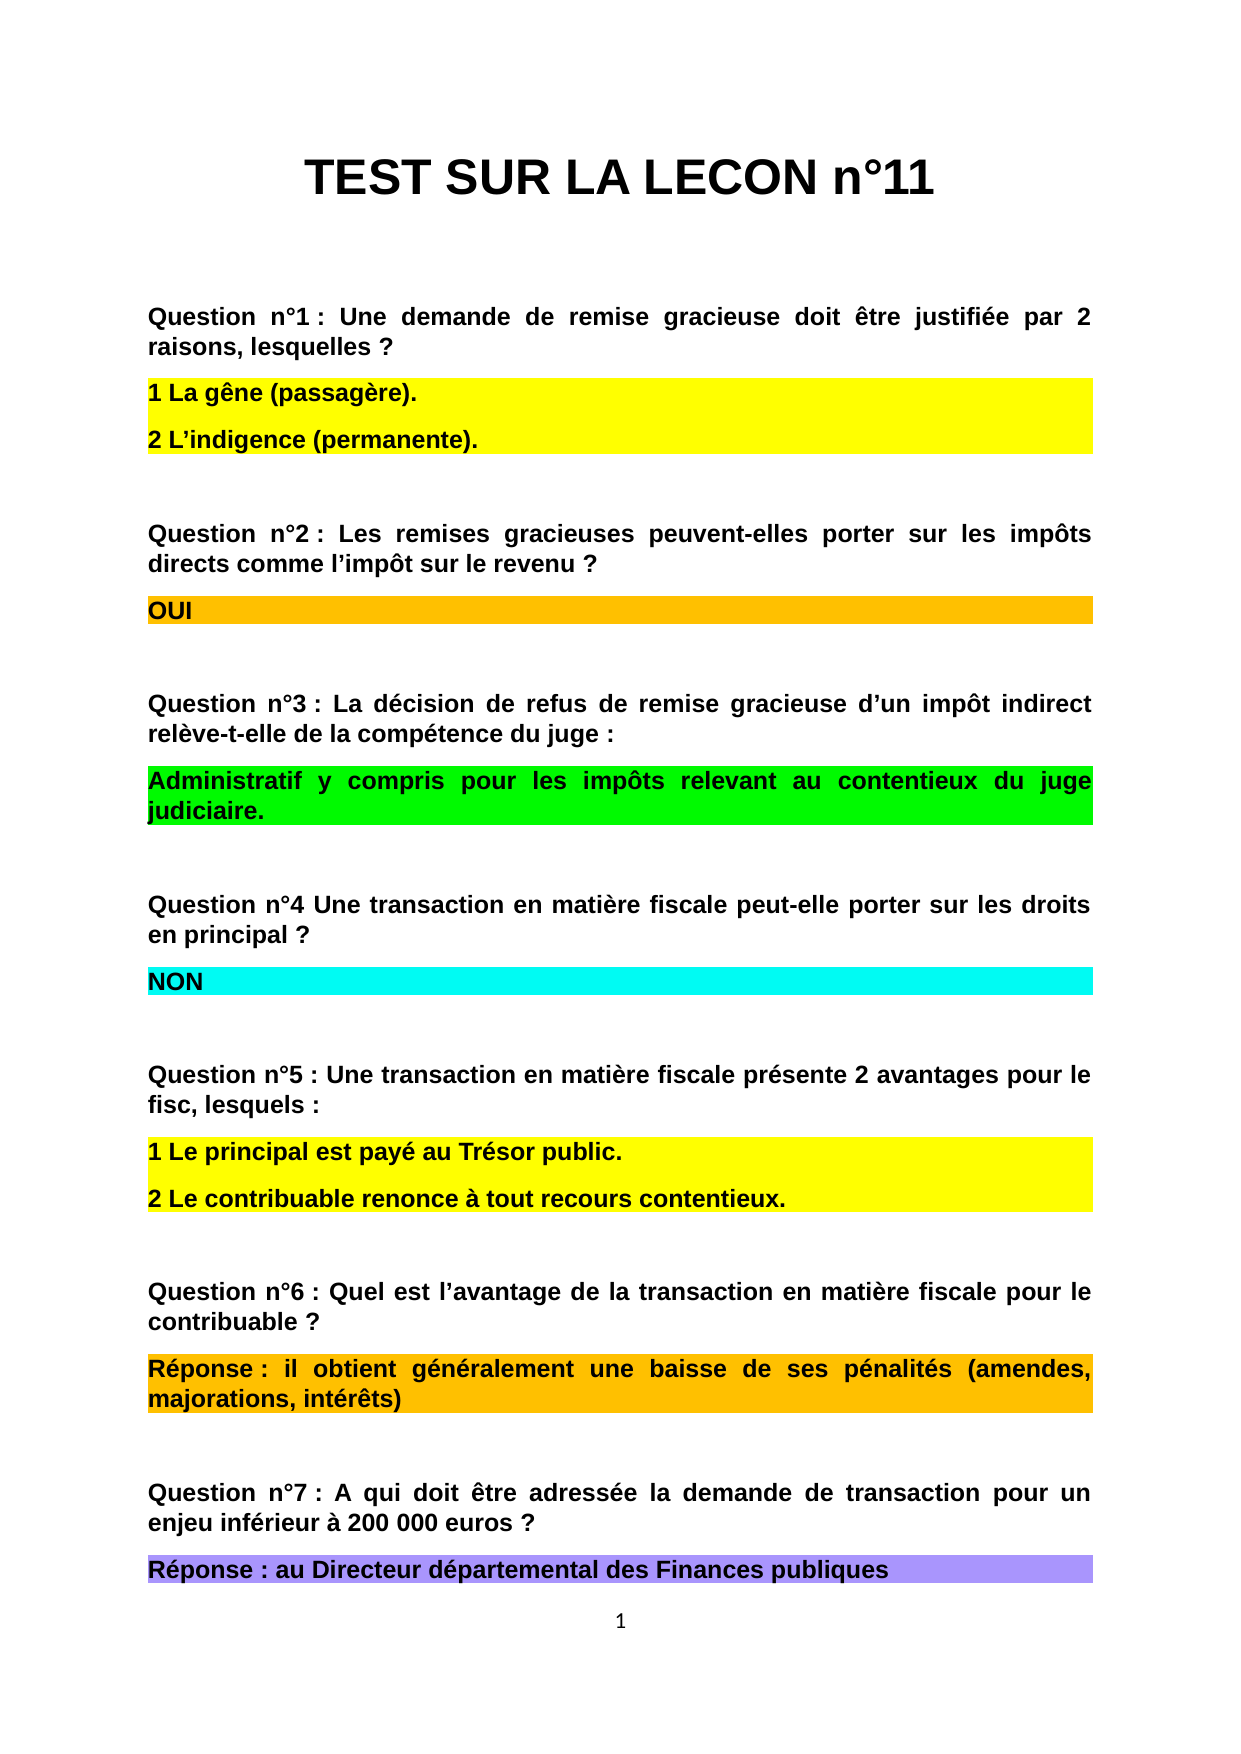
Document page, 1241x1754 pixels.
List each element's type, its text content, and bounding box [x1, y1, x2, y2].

text 2 L’indigence (permanente). [148, 425, 1093, 454]
text Question n°5 : Une transaction en matière fiscale présente 2 avantages pour le fisc, lesquels : [148, 1060, 1093, 1119]
text NON [148, 967, 1093, 995]
text Question n°4 Une transaction en matière fiscale peut-elle porter sur les droits en principal ? [148, 890, 1093, 948]
text 2 Le contribuable renonce à tout recours contentieux. [148, 1184, 1093, 1212]
text Question n°6 : Quel est l’avantage de la transaction en matière fiscale pour le contribuable ? [148, 1277, 1093, 1336]
text Question n°1 : Une demande de remise gracieuse doit être justifiée par 2 raisons, lesquelles ? [148, 302, 1093, 360]
text Réponse : il obtient généralement une baisse de ses pénalités (amendes, majorations, intérêts) [148, 1354, 1093, 1413]
text TEST SUR LA LECON n°11 [148, 148, 1093, 205]
text Question n°3 : La décision de refus de remise gracieuse d’un impôt indirect relève-t-elle de la compétence du juge : [148, 689, 1093, 748]
text Réponse : au Directeur départemental des Finances publiques [148, 1555, 1093, 1583]
text 1 La gêne (passagère). [148, 378, 1093, 407]
text Administratif y compris pour les impôts relevant au contentieux du juge judiciaire. [148, 766, 1093, 825]
text Question n°7 : A qui doit être adressée la demande de transaction pour un enjeu inférieur à 200 000 euros ? [148, 1478, 1093, 1537]
text 1 Le principal est payé au Trésor public. [148, 1137, 1093, 1166]
text OUI [148, 596, 1093, 624]
text Question n°2 : Les remises gracieuses peuvent-elles porter sur les impôts directs comme l’impôt sur le revenu ? [148, 519, 1093, 578]
